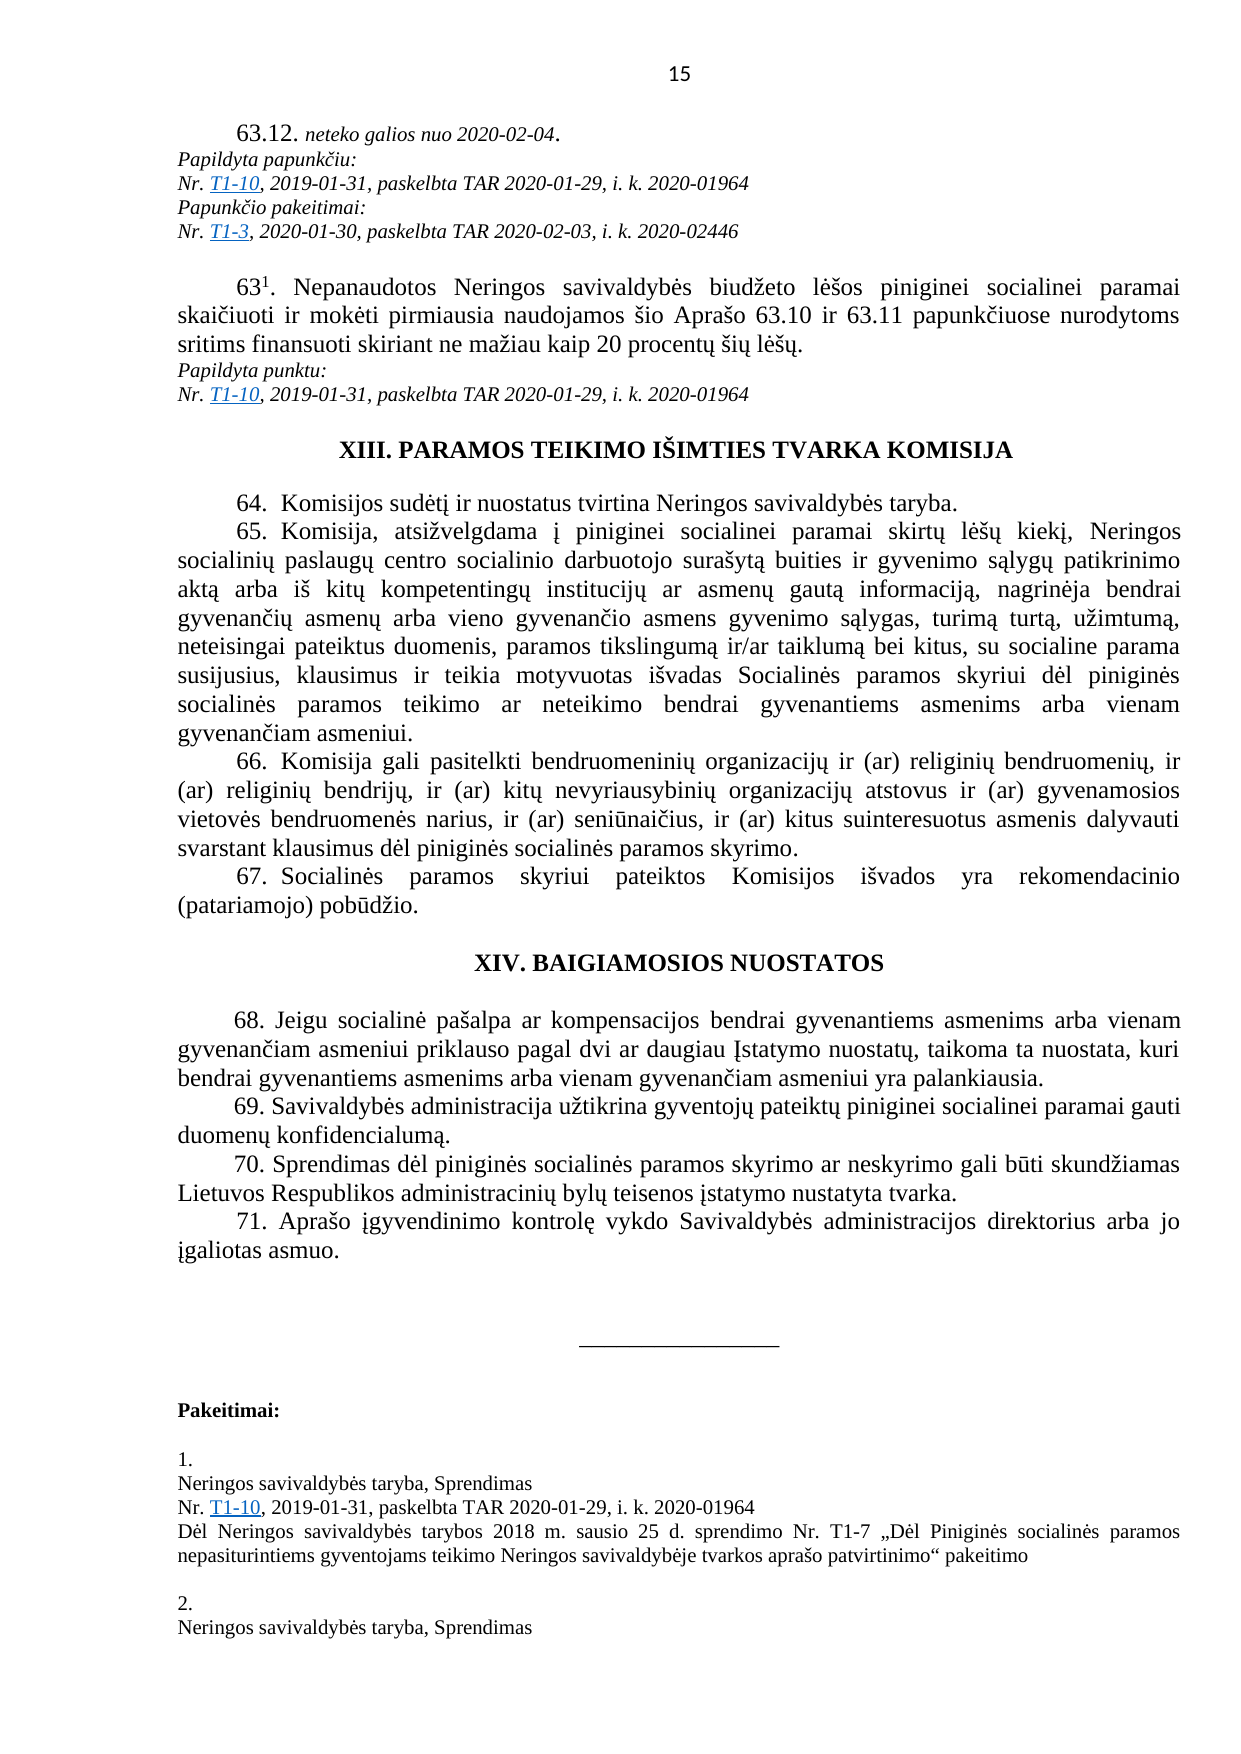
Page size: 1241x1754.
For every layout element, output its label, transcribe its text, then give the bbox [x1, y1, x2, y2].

text 64. Komisijos sudėtį ir nuostatus tvirtina Neringos savivaldybės taryba. [177, 488, 1181, 516]
text 631. Nepanaudotos Neringos savivaldybės biudžeto lėšos piniginei socialinei paramai skaičiuoti ir mokėti pirmiausia naudojamos šio Aprašo 63.10 ir 63.11 papunkčiuose nurodytoms sritims finansuoti skiriant ne mažiau kaip 20 procentų šių lėšų. [177, 272, 1181, 358]
text XIII. PARAMOS TEIKIMO IŠIMTIES TVARKA KOMISIJA [177, 435, 1181, 464]
text Dėl Neringos savivaldybės tarybos 2018 m. sausio 25 d. sprendimo Nr. T1-7 „Dėl Piniginės socialinės paramos nepasiturintiems gyventojams teikimo Neringos savivaldybėje tvarkos aprašo patvirtinimo“ pakeitimo [177, 1519, 1181, 1567]
text Nr. T1-10, 2019-01-31, paskelbta TAR 2020-01-29, i. k. 2020-01964 [177, 382, 1181, 406]
text Neringos savivaldybės taryba, Sprendimas [177, 1471, 1181, 1494]
text Nr. T1-10, 2019-01-31, paskelbta TAR 2020-01-29, i. k. 2020-01964 [177, 171, 1181, 195]
text 70. Sprendimas dėl piniginės socialinės paramos skyrimo ar neskyrimo gali būti skundžiamas Lietuvos Respublikos administracinių bylų teisenos įstatymo nustatyta tvarka. [177, 1149, 1181, 1206]
text Nr. T1-10, 2019-01-31, paskelbta TAR 2020-01-29, i. k. 2020-01964 [177, 1494, 1181, 1519]
text Papildyta punktu: [177, 358, 1181, 382]
text 69. Savivaldybės administracija užtikrina gyventojų pateiktų piniginei socialinei paramai gauti duomenų konfidencialumą. [177, 1091, 1181, 1149]
text 71. Aprašo įgyvendinimo kontrolę vykdo Savivaldybės administracijos direktorius arba jo įgaliotas asmuo. [177, 1206, 1181, 1264]
text 68. Jeigu socialinė pašalpa ar kompensacijos bendrai gyvenantiems asmenims arba vienam gyvenančiam asmeniui priklauso pagal dvi ar daugiau Įstatymo nuostatų, taikoma ta nuostata, kuri bendrai gyvenantiems asmenims arba vienam gyvenančiam asmeniui yra palankiausia. [177, 1005, 1181, 1091]
text XIV. BAIGIAMOSIOS NUOSTATOS [177, 948, 1181, 976]
text ________________ [177, 1321, 1181, 1350]
text 65. Komisija, atsižvelgdama į piniginei socialinei paramai skirtų lėšų kiekį, Neringos socialinių paslaugų centro socialinio darbuotojo surašytą buities ir gyvenimo sąlygų patikrinimo aktą arba iš kitų kompetentingų institucijų ar asmenų gautą informaciją, nagrinėja bendrai gyvenančių asmenų arba vieno gyvenančio asmens gyvenimo sąlygas, turimą turtą, užimtumą, neteisingai pateiktus duomenis, paramos tikslingumą ir/ar taiklumą bei kitus, su socialine parama susijusius, klausimus ir teikia motyvuotas išvadas Socialinės paramos skyriui dėl piniginės socialinės paramos teikimo ar neteikimo bendrai gyvenantiems asmenims arba vienam gyvenančiam asmeniui. [177, 516, 1181, 746]
text Neringos savivaldybės taryba, Sprendimas [177, 1615, 1181, 1639]
text Pakeitimai: [177, 1398, 1181, 1422]
text 2. [177, 1591, 1181, 1615]
text Papildyta papunkčiu: [177, 147, 1181, 171]
text 67. Socialinės paramos skyriui pateiktos Komisijos išvados yra rekomendacinio (patariamojo) pobūdžio. [177, 861, 1181, 919]
text 63.12. neteko galios nuo 2020-02-04. [177, 118, 1181, 147]
text Nr. T1-3, 2020-01-30, paskelbta TAR 2020-02-03, i. k. 2020-02446 [177, 219, 1181, 243]
text 66. Komisija gali pasitelkti bendruomeninių organizacijų ir (ar) religinių bendruomenių, ir (ar) religinių bendrijų, ir (ar) kitų nevyriausybinių organizacijų atstovus ir (ar) gyvenamosios vietovės bendruomenės narius, ir (ar) seniūnaičius, ir (ar) kitus suinteresuotus asmenis dalyvauti svarstant klausimus dėl piniginės socialinės paramos skyrimo. [177, 746, 1181, 861]
text 1. [177, 1446, 1181, 1471]
text Papunkčio pakeitimai: [177, 195, 1181, 219]
